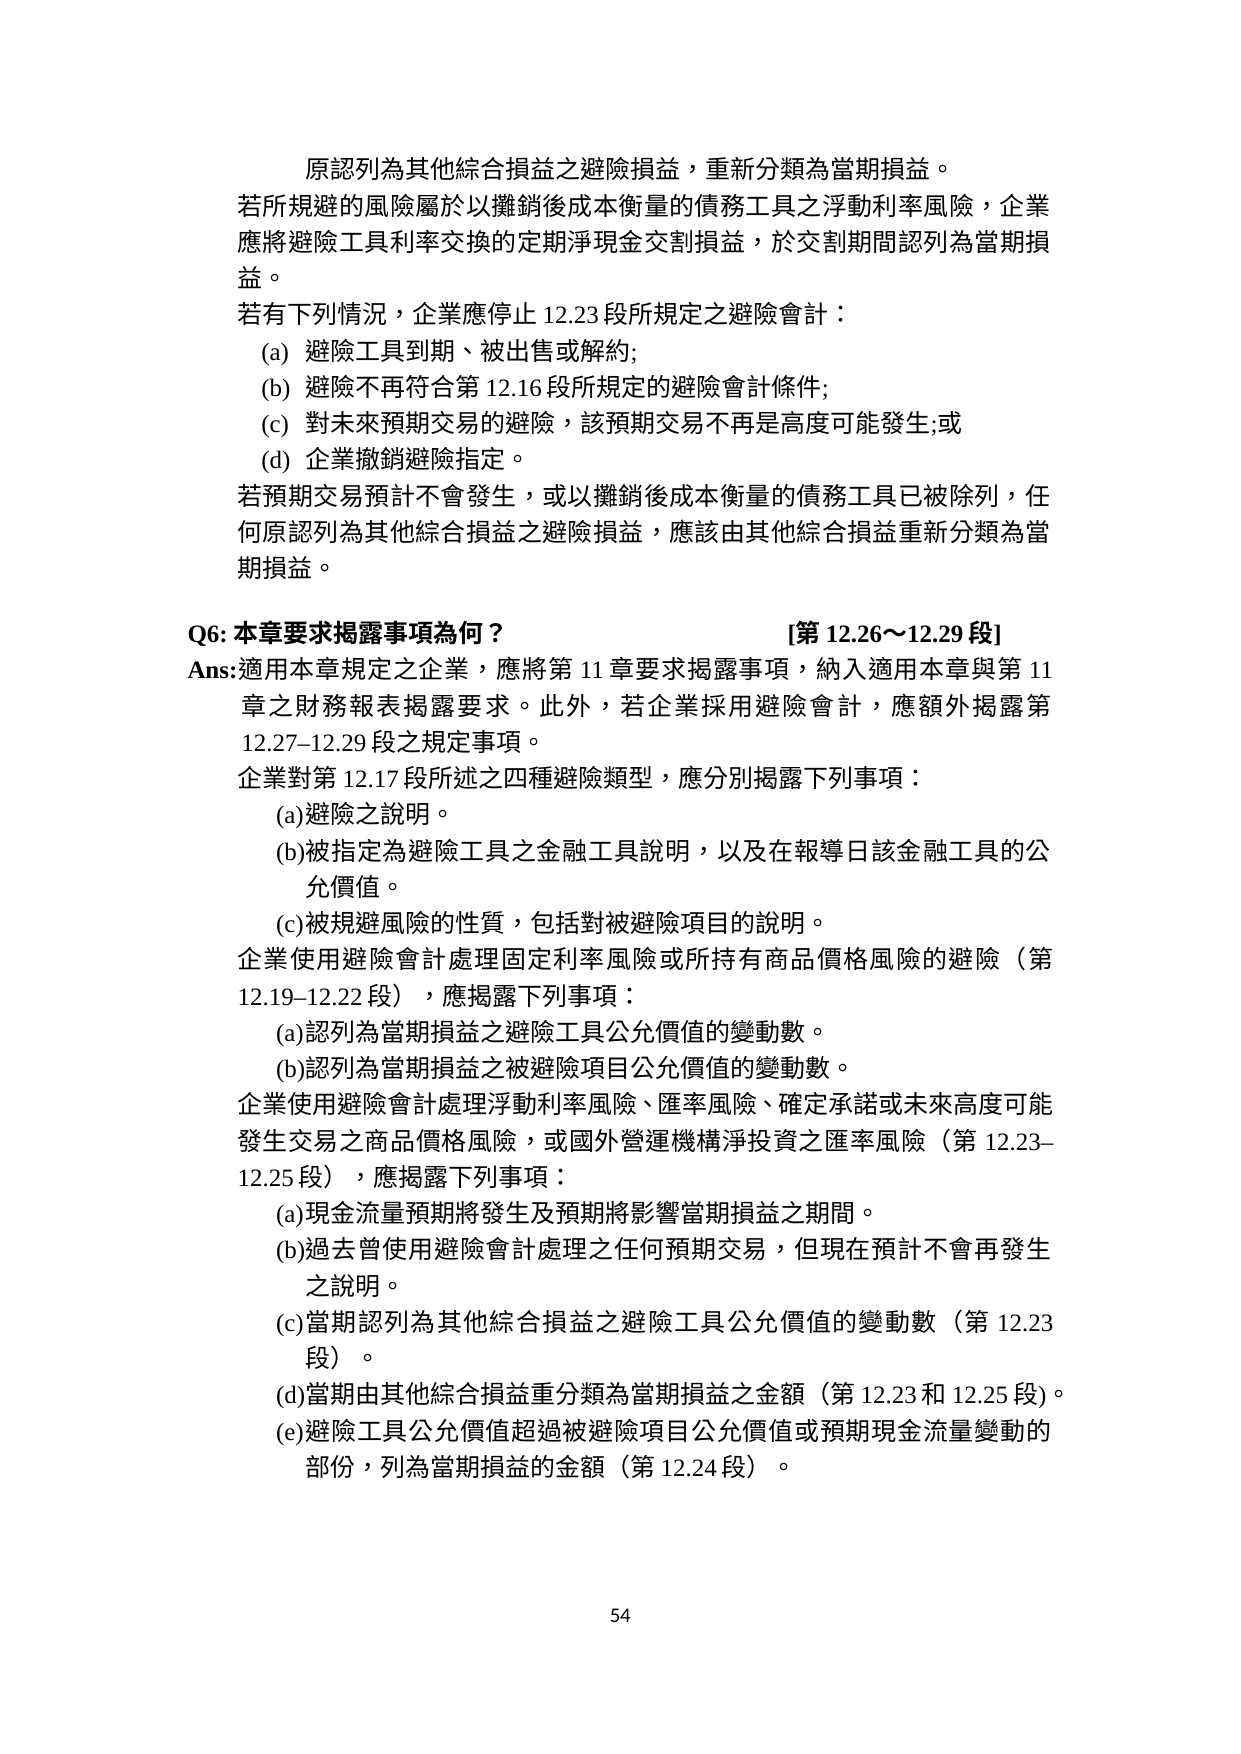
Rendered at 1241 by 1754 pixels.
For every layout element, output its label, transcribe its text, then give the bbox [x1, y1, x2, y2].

text 企業使用避險會計處理固定利率風險或所持有商品價格風險的避險（第12.19–12.22段），應揭露下列事項： [237, 940, 1053, 1012]
text 若所規避的風險屬於以攤銷後成本衡量的債務工具之浮動利率風險，企業應將避險工具利率交換的定期淨現金交割損益，於交割期間認列為當期損益。 [237, 186, 1053, 295]
list 當期認列為其他綜合損益之避險工具公允價值的變動數（第12.23段）。 [276, 1302, 1053, 1375]
list 過去曾使用避險會計處理之任何預期交易，但現在預計不會再發生之說明。 [276, 1230, 1053, 1302]
text 若預期交易預計不會發生，或以攤銷後成本衡量的債務工具已被除列，任何原認列為其他綜合損益之避險損益，應該由其他綜合損益重新分類為當期損益。 [237, 476, 1053, 585]
text 企業使用避險會計處理浮動利率風險、匯率風險、確定承諾或未來高度可能發生交易之商品價格風險，或國外營運機構淨投資之匯率風險（第12.23–12.25段），應揭露下列事項： [237, 1085, 1053, 1194]
text 若有下列情況，企業應停止12.23段所規定之避險會計： [237, 295, 1053, 331]
list 認列為當期損益之被避險項目公允價值的變動數。 [276, 1049, 1053, 1085]
list 當期由其他綜合損益重分類為當期損益之金額（第12.23和12.25段)。 [276, 1375, 1053, 1411]
list 被規避風險的性質，包括對被避險項目的說明。 [276, 904, 1053, 940]
text Ans:適用本章規定之企業，應將第11章要求揭露事項，納入適用本章與第11章之財務報表揭露要求。此外，若企業採用避險會計，應額外揭露第12.27–12.29段之規定事項。 [187, 650, 1053, 759]
list 避險不再符合第12.16段所規定的避險會計條件; [261, 367, 1053, 404]
list 被指定為避險工具之金融工具說明，以及在報導日該金融工具的公允價值。 [276, 831, 1053, 904]
list 避險工具到期、被出售或解約; [261, 331, 1053, 367]
list 對未來預期交易的避險，該預期交易不再是高度可能發生;或 [261, 404, 1053, 440]
list 避險之說明。 [276, 795, 1053, 831]
text Q6: 本章要求揭露事項為何？ [第12.26～12.29段] [187, 614, 1053, 650]
list 現金流量預期將發生及預期將影響當期損益之期間。 [276, 1194, 1053, 1230]
text 企業對第12.17段所述之四種避險類型，應分別揭露下列事項： [237, 759, 1053, 795]
list 原認列為其他綜合損益之避險損益，重新分類為當期損益。 [261, 150, 1053, 186]
list 認列為當期損益之避險工具公允價值的變動數。 [276, 1012, 1053, 1049]
list 企業撤銷避險指定。 [261, 440, 1053, 476]
list 避險工具公允價值超過被避險項目公允價值或預期現金流量變動的部份，列為當期損益的金額（第12.24段）。 [276, 1411, 1053, 1484]
